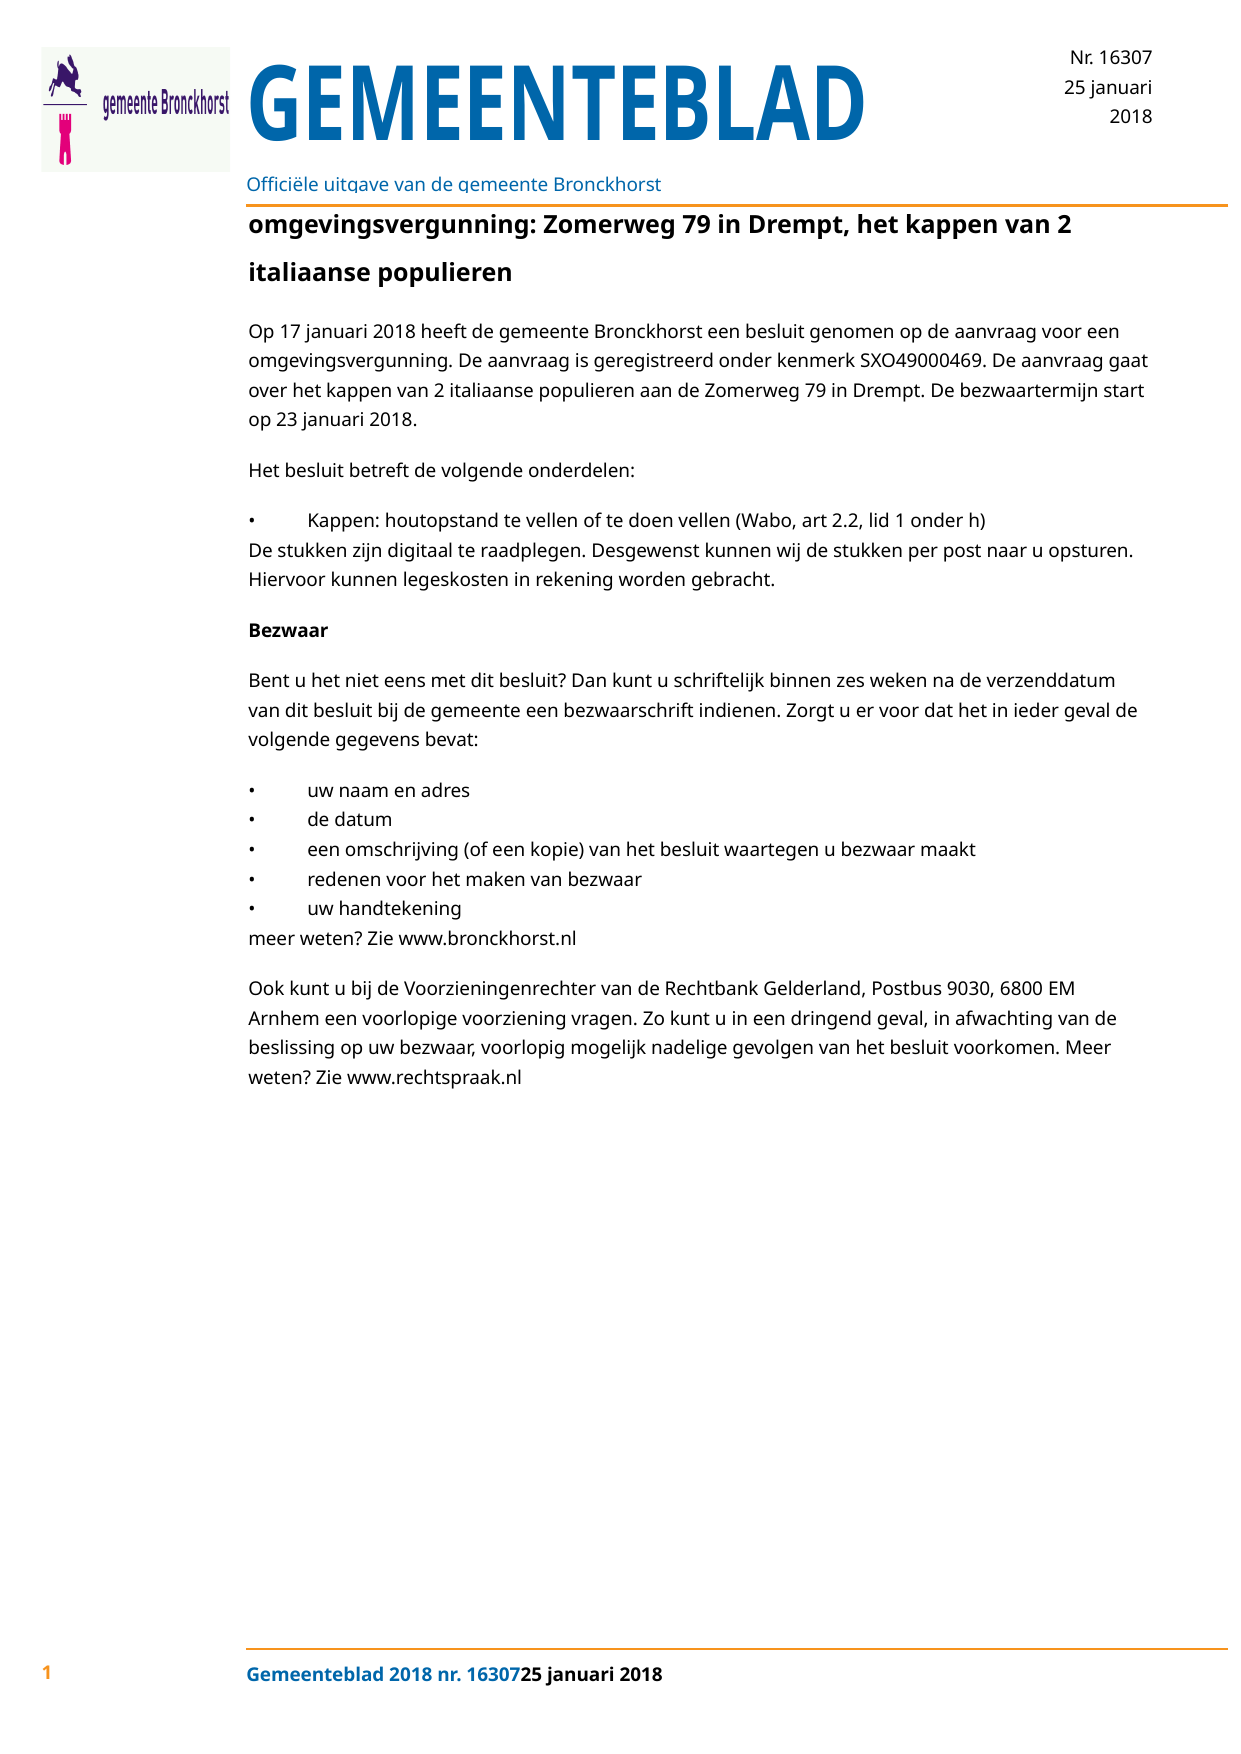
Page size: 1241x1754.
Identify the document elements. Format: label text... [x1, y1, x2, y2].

list uw handtekening [248, 895, 1152, 921]
text Op 17 januari 2018 heeft de gemeente Bronckhorst een besluit genomen op de aanvraag voor een omgevingsvergunning. De aanvraag is geregistreerd onder kenmerk SXO49000469. De aanvraag gaat over het kappen van 2 italiaanse populieren aan de Zomerweg 79 in Drempt. De bezwaartermijn start op 23 januari 2018. [248, 318, 1152, 432]
list redenen voor het maken van bezwaar [248, 866, 1152, 892]
text Ook kunt u bij de Voorzieningenrechter van de Rechtbank Gelderland, Postbus 9030, 6800 EM Arnhem een voorlopige voorziening vragen. Zo kunt u in een dringend geval, in afwachting van de beslissing op uw bezwaar, voorlopig mogelijk nadelige gevolgen van het besluit voorkomen. Meer weten? Zie www.rechtspraak.nl [248, 975, 1152, 1090]
list uw naam en adres [248, 777, 1152, 803]
text Bezwaar [248, 617, 1152, 643]
picture [41, 47, 231, 172]
text De stukken zijn digitaal te raadplegen. Desgewenst kunnen wij de stukken per post naar u opsturen. Hiervoor kunnen legeskosten in rekening worden gebracht. [248, 537, 1152, 592]
list een omschrijving (of een kopie) van het besluit waartegen u bezwaar maakt [248, 836, 1152, 862]
text meer weten? Zie www.bronckhorst.nl [248, 925, 1152, 951]
list Kappen: houtopstand te vellen of te doen vellen (Wabo, art 2.2, lid 1 onder h) [248, 507, 1152, 533]
text Bent u het niet eens met dit besluit? Dan kunt u schriftelijk binnen zes weken na de verzenddatum van dit besluit bij de gemeente een bezwaarschrift indienen. Zorgt u er voor dat het in ieder geval de volgende gegevens bevat: [248, 667, 1152, 752]
list de datum [248, 807, 1152, 832]
text Het besluit betreft de volgende onderdelen: [248, 457, 1152, 483]
text omgevingsvergunning: Zomerweg 79 in Drempt, het kappen van 2 italiaanse populieren [248, 207, 1152, 288]
